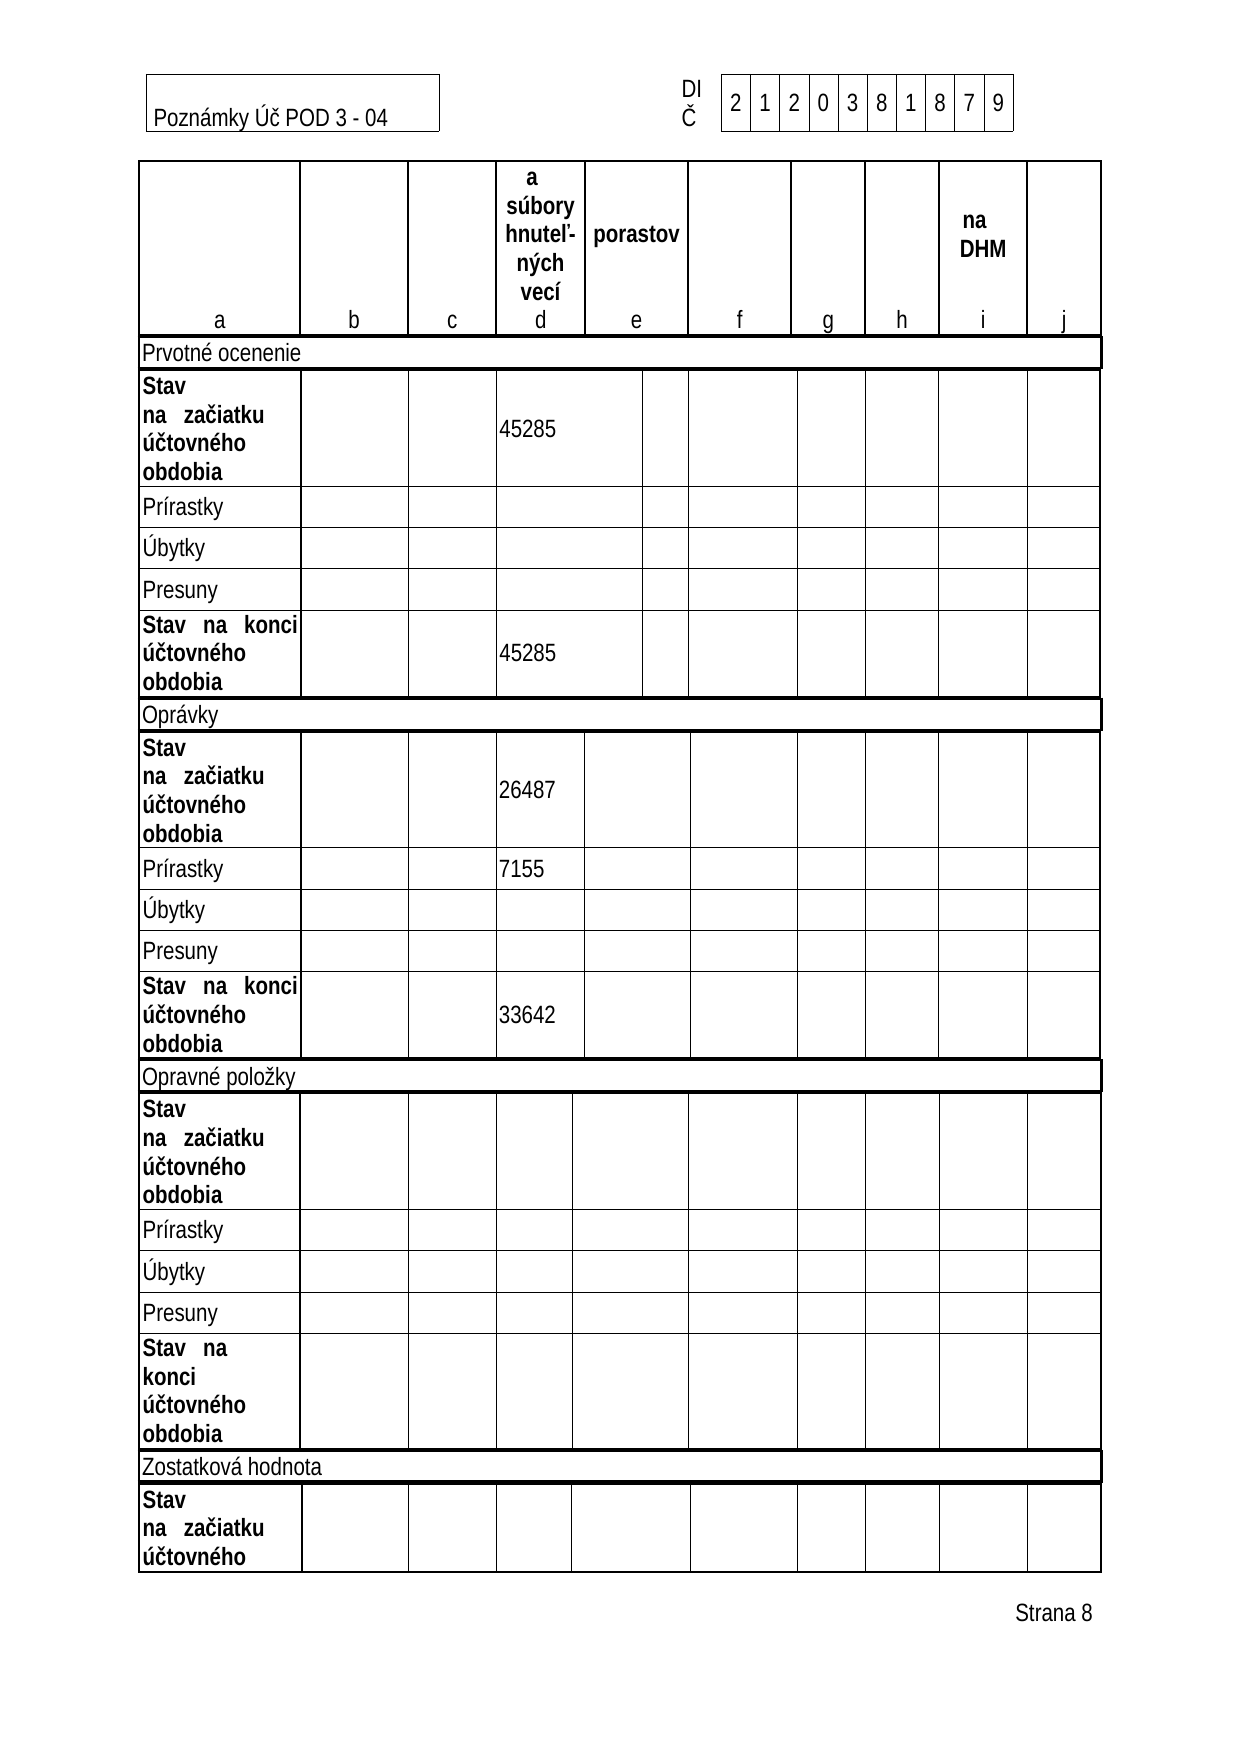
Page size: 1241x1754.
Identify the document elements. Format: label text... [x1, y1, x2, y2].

table_cell [798, 972, 865, 1057]
table_header [497, 1094, 572, 1209]
table_cell 33642 [497, 972, 584, 1057]
table_cell Presuny [140, 1293, 299, 1333]
table_cell [497, 1334, 572, 1448]
table_cell [302, 972, 408, 1057]
table_cell Prírastky [140, 1210, 299, 1250]
table_header [302, 733, 408, 847]
table_cell Stav na konci účtovného obdobia [140, 1334, 299, 1448]
table_cell [497, 1210, 572, 1250]
table_cell [866, 848, 938, 888]
table_cell [301, 1210, 408, 1250]
table_cell Prírastky [140, 487, 300, 527]
table_header [689, 1094, 797, 1209]
table_cell [302, 931, 408, 971]
table_cell [1028, 1251, 1100, 1292]
table_cell [409, 528, 496, 568]
table_header [940, 1094, 1027, 1209]
table_header [939, 733, 1027, 847]
table_cell [573, 1334, 688, 1448]
table_cell [798, 1251, 865, 1292]
table_header [409, 371, 496, 486]
table_cell [866, 611, 938, 696]
table_cell [866, 1210, 939, 1250]
table_cell [497, 890, 584, 930]
table_cell 45285 [497, 611, 642, 696]
table_cell [585, 890, 690, 930]
table_cell [409, 1210, 496, 1250]
table_cell [643, 569, 688, 609]
table_cell [798, 528, 865, 568]
table_header [573, 1094, 688, 1209]
table_cell [689, 1334, 797, 1448]
table_cell [939, 972, 1027, 1057]
table_cell [1028, 1210, 1100, 1250]
table_cell [689, 569, 797, 609]
table_cell [585, 848, 690, 888]
table_cell [573, 1293, 688, 1333]
table_cell [409, 611, 496, 696]
table_header [798, 371, 865, 486]
table_cell e [586, 305, 687, 334]
table_header 26487 [497, 733, 584, 847]
table_cell a [140, 305, 299, 334]
table_cell [689, 611, 797, 696]
table_cell [689, 1210, 797, 1250]
table_cell [691, 972, 797, 1057]
table_cell [497, 487, 642, 527]
table_cell [866, 487, 938, 527]
table_header [866, 1094, 939, 1209]
table_header [939, 371, 1027, 486]
table_cell [940, 1210, 1027, 1250]
table_cell [585, 931, 690, 971]
table_cell [939, 528, 1027, 568]
table_header [691, 1485, 797, 1571]
table_header Stav na začiatku účtovného obdobia [140, 1094, 299, 1209]
table_cell [792, 162, 864, 305]
table_header [940, 1485, 1027, 1571]
table_cell [798, 931, 865, 971]
table_cell Stav na konci účtovného obdobia [140, 972, 300, 1057]
table_cell [409, 972, 496, 1057]
table_cell [1028, 848, 1099, 888]
table_cell Presuny [140, 931, 300, 971]
table_header [643, 371, 688, 486]
table_cell Prírastky [140, 848, 300, 888]
table_cell [939, 611, 1027, 696]
table_header [689, 371, 797, 486]
table_cell na DHM [940, 162, 1026, 305]
table_cell [409, 1293, 496, 1333]
table_header [302, 371, 408, 486]
table_cell i [940, 305, 1026, 334]
table_header [301, 1094, 408, 1209]
table_header [866, 1485, 939, 1571]
table_header Zostatková hodnota [140, 1452, 1100, 1480]
table_header [409, 733, 496, 847]
table_cell [939, 848, 1027, 888]
table_cell [866, 1334, 939, 1448]
table_cell a súbory hnuteľ-ných vecí [497, 162, 584, 305]
table_header [1028, 1094, 1100, 1209]
table_header [409, 1485, 496, 1571]
table_cell [497, 931, 584, 971]
table_cell [866, 1293, 939, 1333]
table_header Stav na začiatku účtovného obdobia [140, 733, 300, 847]
table_cell [940, 1334, 1027, 1448]
table_cell [140, 162, 299, 305]
table_cell [939, 569, 1027, 609]
table_header [1028, 733, 1099, 847]
table_cell [866, 890, 938, 930]
table_cell [1028, 972, 1099, 1057]
table_cell [866, 1251, 939, 1292]
table_cell j [1028, 305, 1100, 334]
table_header Opravné položky [140, 1061, 1100, 1090]
table_cell [409, 931, 496, 971]
table_cell [302, 528, 408, 568]
table_cell [940, 1293, 1027, 1333]
table_cell g [792, 305, 864, 334]
table_cell [866, 162, 938, 305]
table_cell [798, 848, 865, 888]
table_cell [1028, 1293, 1100, 1333]
table_cell [691, 848, 797, 888]
table_header 45285 [497, 371, 642, 486]
table_cell [302, 569, 408, 609]
table_header [585, 733, 690, 847]
table_cell Stav na konci účtovného obdobia [140, 611, 300, 696]
table_cell [643, 528, 688, 568]
table_cell [1028, 931, 1099, 971]
table_cell [1028, 569, 1099, 609]
table_cell h [866, 305, 938, 334]
table_cell [798, 890, 865, 930]
table_cell [1028, 611, 1099, 696]
table_cell [866, 972, 938, 1057]
table_header [798, 733, 865, 847]
table_cell [301, 1293, 408, 1333]
table_cell Úbytky [140, 1251, 299, 1292]
table_cell Úbytky [140, 528, 300, 568]
table_header [1028, 1485, 1100, 1571]
table_cell [1028, 890, 1099, 930]
table_cell [939, 890, 1027, 930]
table_cell [939, 487, 1027, 527]
table_header [866, 371, 938, 486]
table_cell [497, 1293, 572, 1333]
table_cell [497, 528, 642, 568]
table_cell [939, 931, 1027, 971]
table_cell [409, 1334, 496, 1448]
table_cell [301, 1334, 408, 1448]
table_cell c [409, 305, 495, 334]
table_header [866, 733, 938, 847]
table_cell [409, 487, 496, 527]
table_cell [409, 569, 496, 609]
table_cell Presuny [140, 569, 300, 609]
table_header Oprávky [140, 700, 1100, 728]
table_header [798, 1485, 865, 1571]
table_cell [798, 1293, 865, 1333]
table_header Prvotné ocenenie [140, 338, 1100, 367]
table_cell [940, 1251, 1027, 1292]
table_cell [689, 487, 797, 527]
table_cell [689, 528, 797, 568]
table_header Stav na začiatku účtovného obdobia [140, 371, 300, 486]
table_header [409, 1094, 496, 1209]
table_cell [573, 1210, 688, 1250]
table_cell f [689, 305, 790, 334]
table_cell [643, 611, 688, 696]
table_cell [866, 931, 938, 971]
table_cell [691, 890, 797, 930]
table_header [497, 1485, 571, 1571]
table_cell [689, 1251, 797, 1292]
table_cell [1028, 487, 1099, 527]
table_header [572, 1485, 690, 1571]
table_cell [302, 848, 408, 888]
table_cell [573, 1251, 688, 1292]
table_cell [691, 931, 797, 971]
table_cell [798, 1210, 865, 1250]
table_header [798, 1094, 865, 1209]
table_cell [798, 1334, 865, 1448]
table_header Stav na začiatku účtovného [140, 1485, 301, 1571]
table_cell [643, 487, 688, 527]
table_cell [866, 528, 938, 568]
table_cell [301, 162, 407, 305]
table_cell [866, 569, 938, 609]
table_cell [689, 162, 790, 305]
table_cell [302, 611, 408, 696]
table_cell [1028, 1334, 1100, 1448]
table_cell [1028, 528, 1099, 568]
table_cell [302, 890, 408, 930]
table_cell b [301, 305, 407, 334]
table_cell 7155 [497, 848, 584, 888]
table_cell [409, 890, 496, 930]
table_cell [798, 487, 865, 527]
table_cell [409, 848, 496, 888]
table_header [303, 1485, 408, 1571]
table_cell [302, 487, 408, 527]
table_header [1028, 371, 1099, 486]
table_cell [497, 1251, 572, 1292]
table_cell [798, 611, 865, 696]
table_cell [301, 1251, 408, 1292]
table_cell [409, 162, 495, 305]
table_cell [689, 1293, 797, 1333]
table_cell [497, 569, 642, 609]
table_cell [585, 972, 690, 1057]
table_cell Úbytky [140, 890, 300, 930]
table_cell porastov [586, 162, 687, 305]
table_header [691, 733, 797, 847]
table_cell d [497, 305, 584, 334]
table_cell [409, 1251, 496, 1292]
table_cell [798, 569, 865, 609]
table_cell [1028, 162, 1100, 305]
